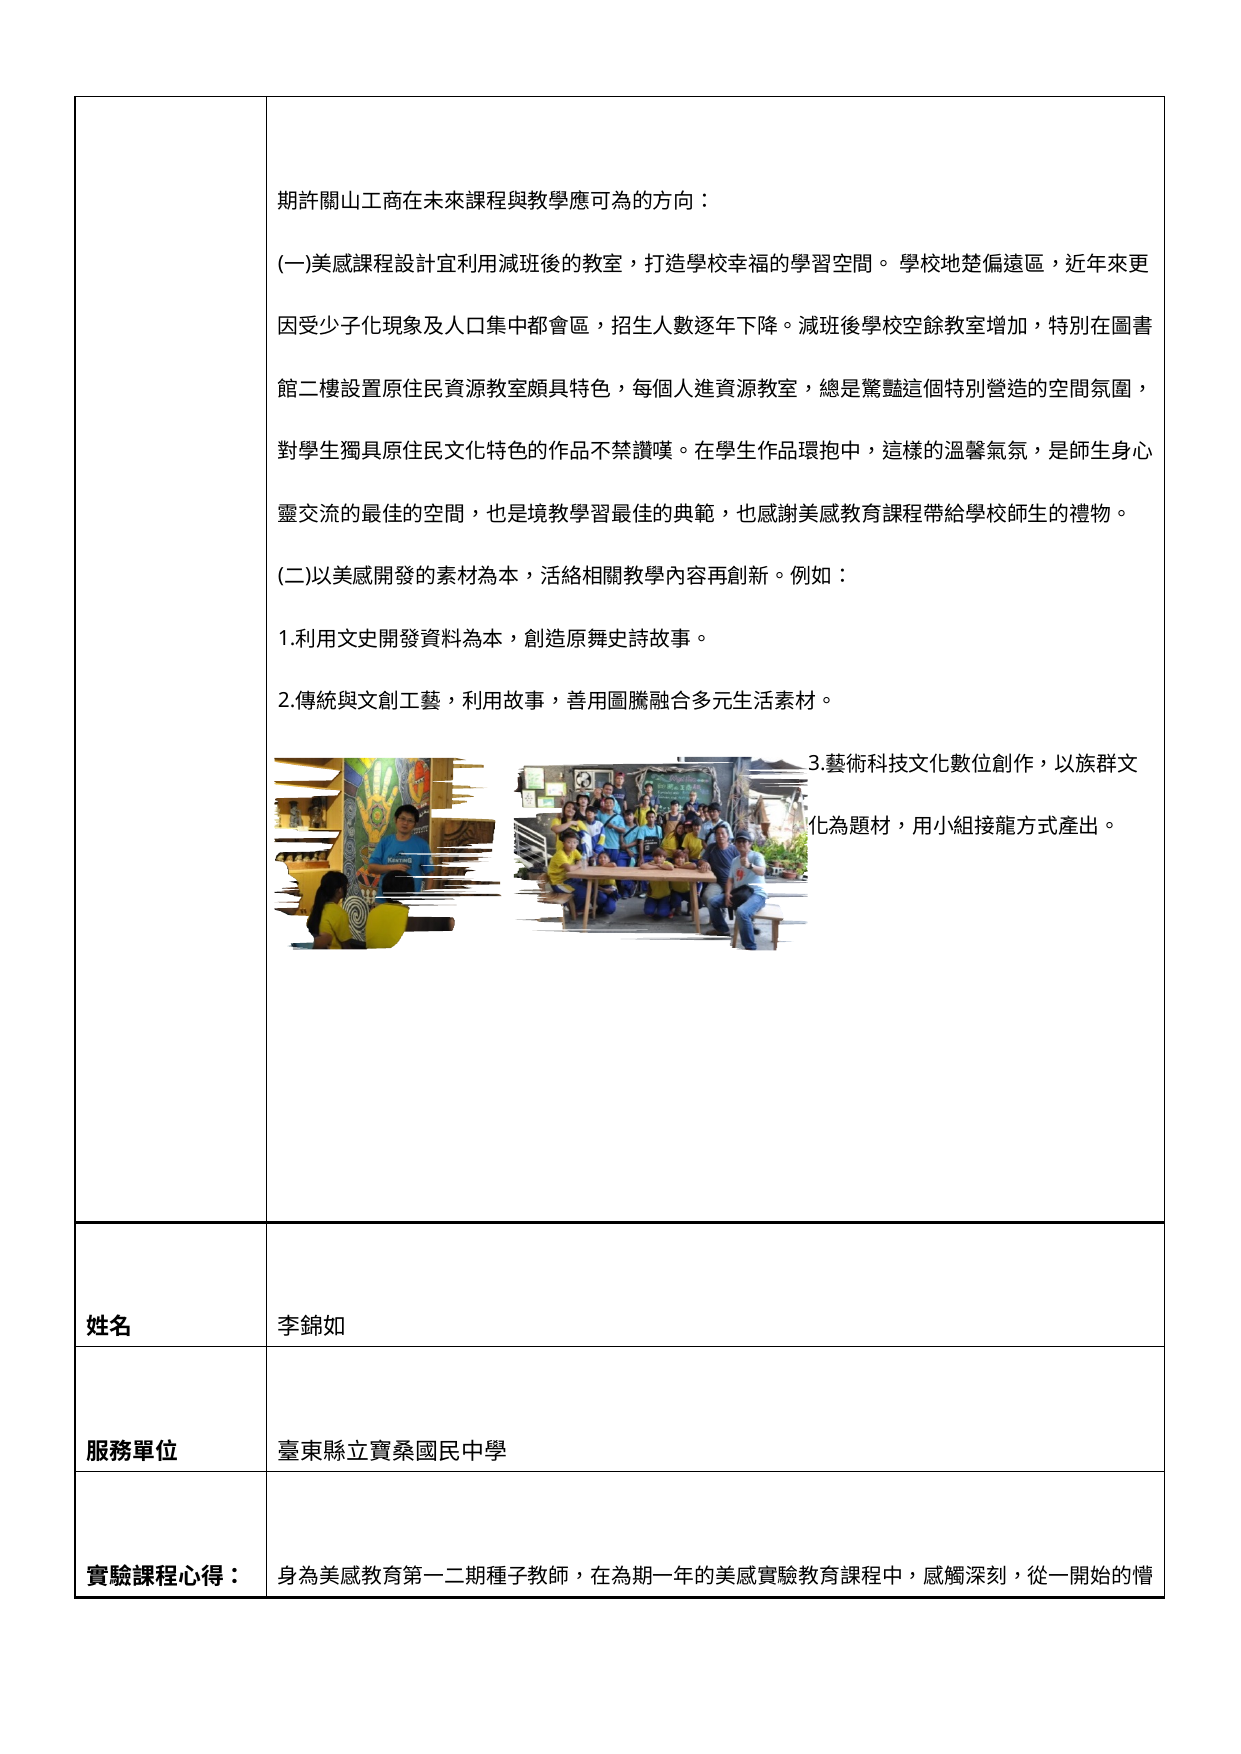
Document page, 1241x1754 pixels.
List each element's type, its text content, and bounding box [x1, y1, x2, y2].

table_cell 身為美感教育第一二期種子教師，在為期一年的美感實驗教育課程中，感觸深刻，從一開始的懵 [267, 1472, 1164, 1596]
table_cell 姓名 [76, 1224, 266, 1346]
table_cell 臺東縣立寶桑國民中學 [267, 1347, 1164, 1471]
table_cell 服務單位 [76, 1347, 266, 1471]
table_cell 李錦如 [267, 1224, 1164, 1346]
table_cell 實驗課程心得： [76, 1472, 266, 1596]
table_cell 期許關山工商在未來課程與教學應可為的方向： (一)美感課程設計宜利用減班後的教室，打造學校幸福的學習空間。 學校地楚偏遠區，近年來更因受少子化現象及人口集中都會區，招生人數逐年下降。減班後學校空餘教室增加，特別在圖書館二樓設置原住民資源教室頗具特色，每個人進資源教室，總是驚豔這個特別營造的空間氛圍，對學生獨具原住民文化特色的作品不禁讚嘆。在學生作品環抱中，這樣的溫馨氣氛，是師生身心靈交流的最佳的空間，也是境教學習最佳的典範，也感謝美感教育課程帶給學校師生的禮物。 (二)以美感開發的素材為本，活絡相關教學內容再創新。例如： 1.利用文史開發資料為本，創造原舞史詩故事。 2.傳統與文創工藝，利用故事，善用圖騰融合多元生活素材。 3.藝術科技文化數位創作，以族群文化為題材，用小組接龍方式產出。 [267, 97, 1164, 1221]
table_cell [76, 97, 266, 1221]
